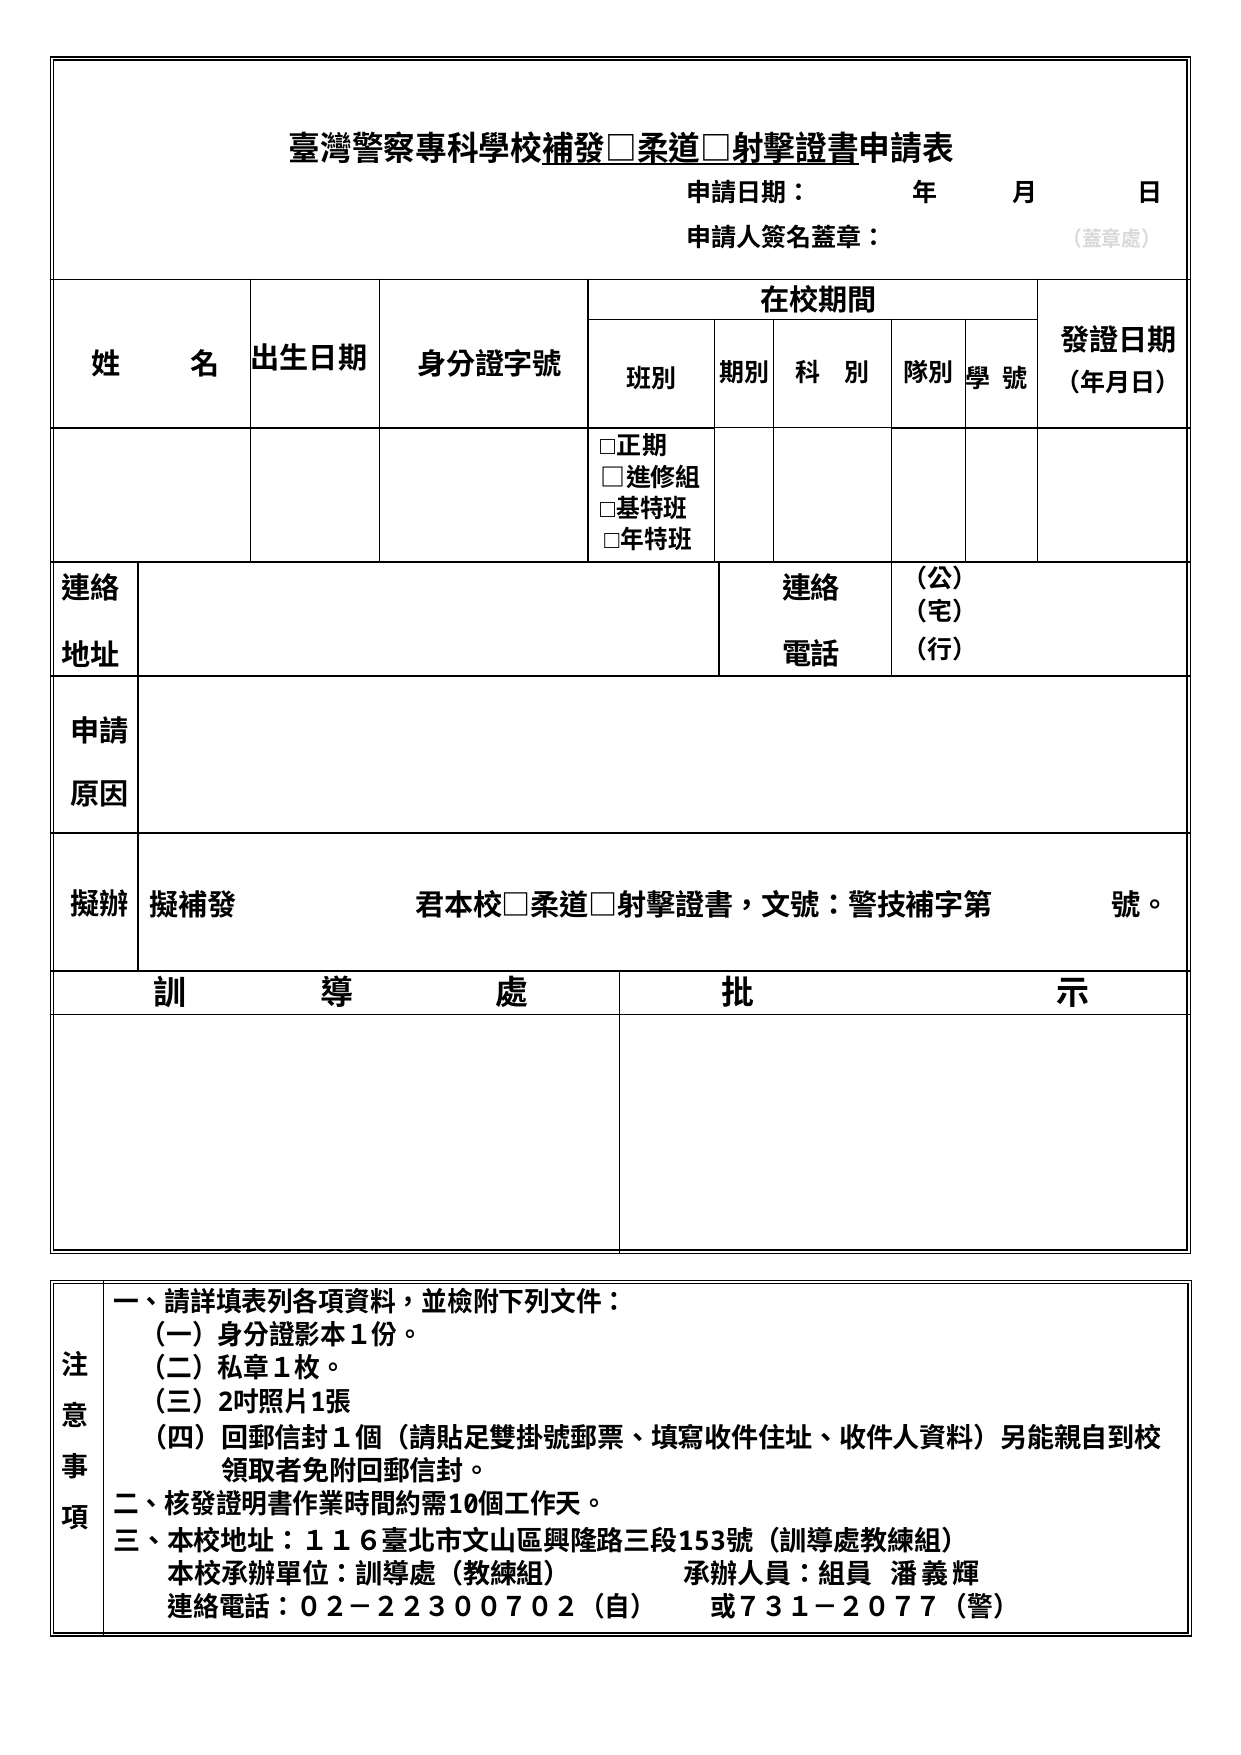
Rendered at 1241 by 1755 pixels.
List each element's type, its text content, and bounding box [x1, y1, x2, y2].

table_header 一、請詳填表列各項資料，並檢附下列文件： （一）身分證影本１份。 （二）私章１枚。 （三）2吋照片1張 （四）回郵信封１個（請貼足雙掛號郵票、填寫收件住址、收件人資料）另能親自到校領取者免附回郵信封。 二、核發證明書作業時間約需10個工作天。 三、本校地址：１１６臺北市文山區興隆路三段153號（訓導處教練組） 本校承辦單位：訓導處（教練組） 承辦人員：組員 潘義輝 連絡電話：０２－２２３００７０２（自） 或７３１－２０７７（警） [104, 1284, 1187, 1632]
table_cell 學 號 [966, 320, 1037, 427]
table_cell [715, 428, 773, 561]
table_cell [620, 1015, 1186, 1249]
table_cell 批 [620, 972, 1037, 1013]
table_cell [139, 677, 1186, 832]
table_cell 姓 名 [54, 280, 250, 427]
table_cell 班別 [589, 320, 714, 427]
table_cell 申請 原因 [54, 677, 137, 832]
table_cell 示 [1038, 972, 1100, 1013]
table_cell 期別 [715, 320, 773, 427]
table_cell [1100, 972, 1186, 1013]
table_cell 身分證字號 [380, 280, 587, 427]
table_header [54, 61, 1186, 120]
table_cell 訓 [138, 972, 250, 1013]
table_cell [892, 429, 965, 561]
table_cell [54, 1015, 619, 1249]
table_cell 隊別 [892, 320, 965, 427]
table_cell （公） （宅） （行） [892, 563, 1186, 675]
table_cell 擬辦 [54, 834, 137, 970]
table_cell 發證日期 （年月日） [1038, 280, 1186, 427]
table_cell [139, 563, 718, 675]
table_cell [54, 972, 138, 1013]
table_cell 號。 [1100, 834, 1186, 970]
table_cell 導 [250, 972, 379, 1013]
table_cell 連絡 地址 [54, 563, 137, 675]
table_cell [966, 429, 1037, 561]
table_cell [250, 834, 379, 970]
table_cell 擬補發 [139, 834, 250, 970]
table_cell 君本校□柔道□射擊證書，文號：警技補字第 [380, 834, 1037, 970]
table_cell [1038, 429, 1186, 561]
table_cell 處 [380, 972, 619, 1013]
table_cell 臺灣警察專科學校補發□柔道□射擊證書申請表 申請日期： 年 月 日 申請人簽名蓋章： （蓋章處） [54, 120, 1186, 278]
table_header 注意事項 [54, 1284, 103, 1632]
table_cell 連絡 電話 [720, 563, 891, 675]
table_cell [1038, 834, 1100, 970]
table_cell [54, 429, 250, 561]
table_cell [251, 429, 379, 561]
table_cell [380, 429, 587, 561]
table_cell 在校期間 [589, 280, 1037, 319]
table_cell 科 別 [774, 320, 891, 427]
table_cell □正期 □進修組 □基特班 □年特班 [589, 429, 714, 561]
table_cell 出生日期 [251, 280, 379, 427]
table_cell [774, 428, 891, 561]
